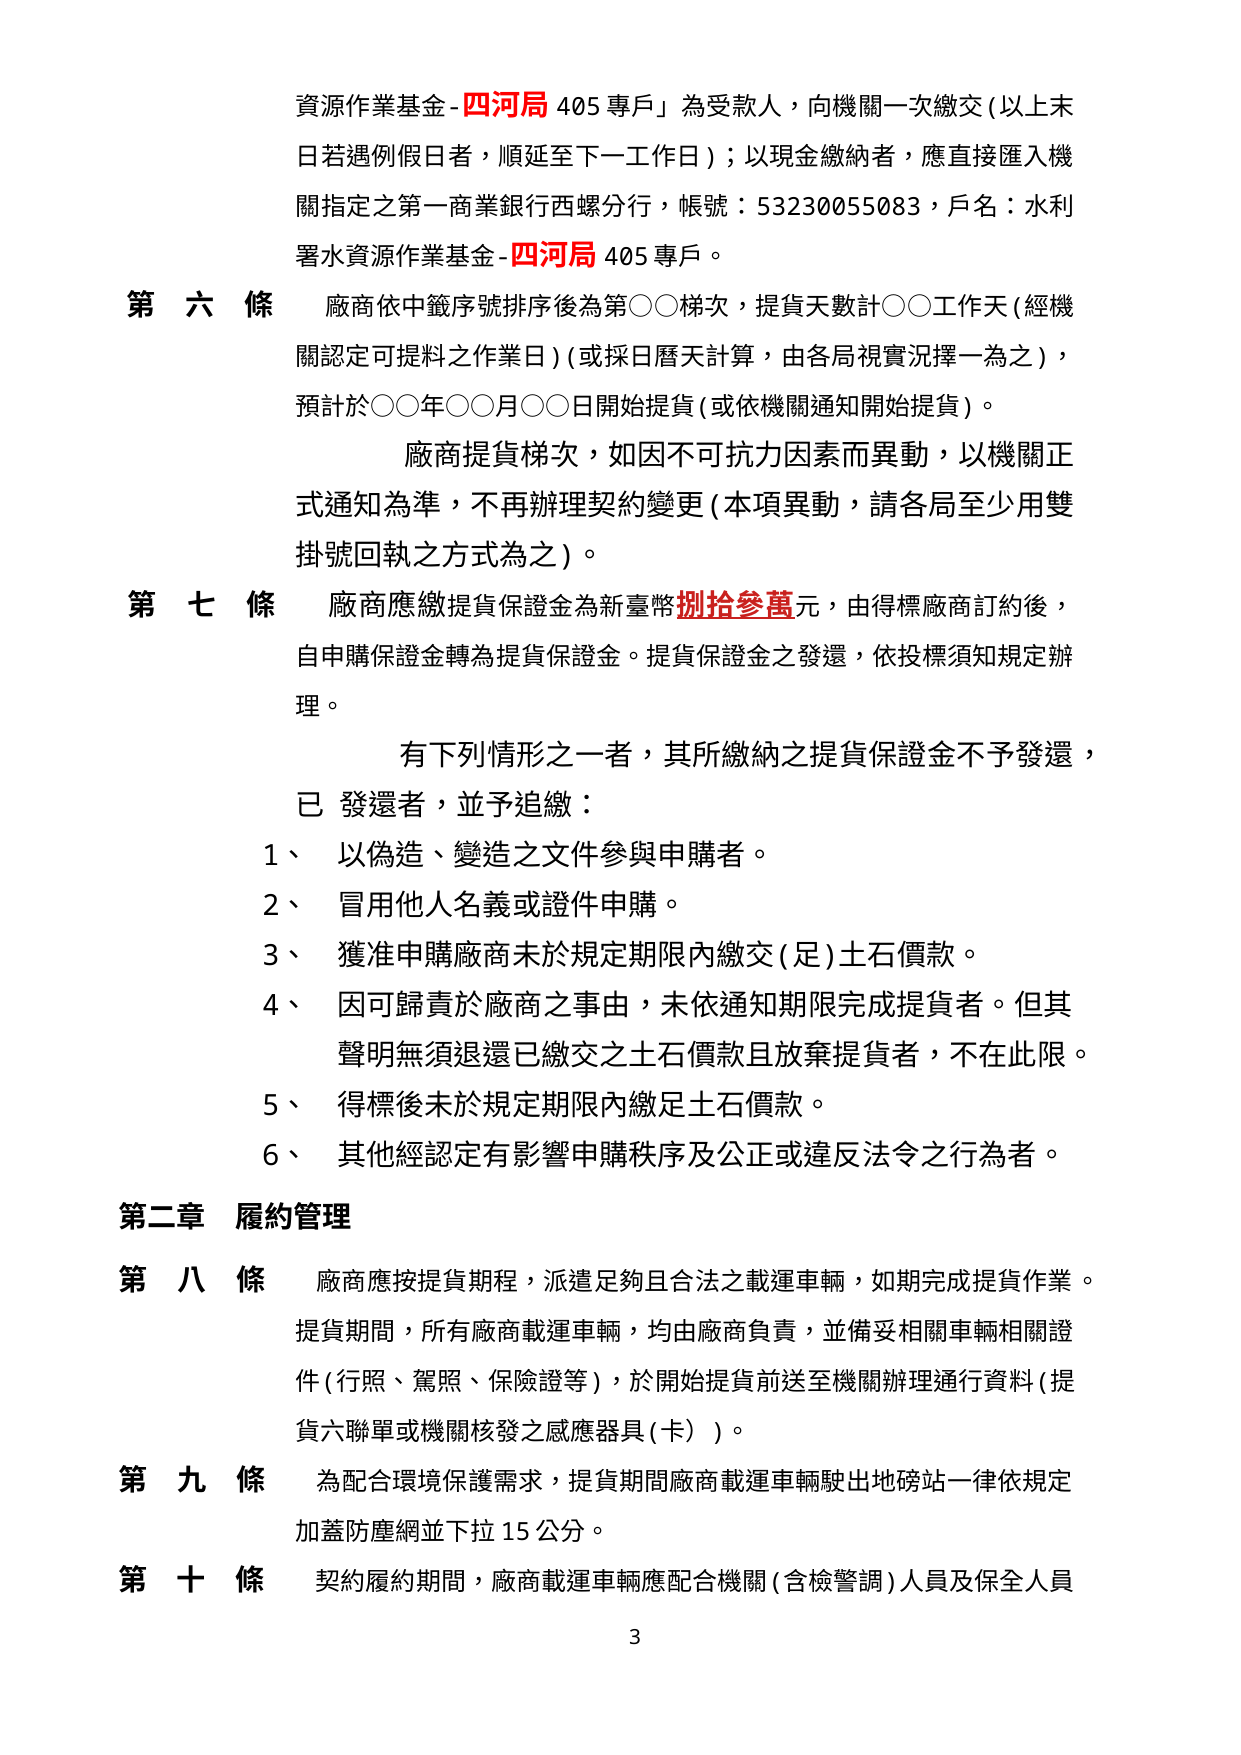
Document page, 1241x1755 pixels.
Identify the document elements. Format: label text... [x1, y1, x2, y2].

text 有下列情形之一者，其所繳納之提貨保證金不予發還，已 發還者，並予追繳： [27, 725, 1075, 825]
text 第二章 履約管理 [118, 1187, 1075, 1237]
text 第 八 條 廠商應按提貨期程，派遣足夠且合法之載運車輛，如期完成提貨作業。提貨期間，所有廠商載運車輛，均由廠商負責，並備妥相關車輛相關證件(行照、駕照、保險證等)，於開始提貨前送至機關辦理通行資料(提貨六聯單或機關核發之感應器具(卡）)。 [118, 1250, 1075, 1450]
text 第 十 條 契約履約期間，廠商載運車輛應配合機關(含檢警調)人員及保全人員 [118, 1550, 1075, 1600]
text 第 九 條 為配合環境保護需求，提貨期間廠商載運車輛駛出地磅站一律依規定加蓋防塵網並下拉15公分。 [118, 1450, 1075, 1550]
list 以偽造、變造之文件參與申購者。 [262, 825, 1075, 875]
list 因可歸責於廠商之事由，未依通知期限完成提貨者。但其聲明無須退還已繳交之土石價款且放棄提貨者，不在此限。 [262, 975, 1075, 1075]
list 得標後未於規定期限內繳足土石價款。 [262, 1075, 1075, 1125]
text 第 六 條 廠商依中籤序號排序後為第○○梯次，提貨天數計○○工作天(經機關認定可提料之作業日)(或採日曆天計算，由各局視實況擇一為之)，預計於○○年○○月○○日開始提貨(或依機關通知開始提貨)。 [19, 275, 1075, 425]
list 獲准申購廠商未於規定期限內繳交(足)土石價款。 [262, 925, 1075, 975]
list 冒用他人名義或證件申購。 [262, 875, 1075, 925]
list 其他經認定有影響申購秩序及公正或違反法令之行為者。 [262, 1125, 1075, 1175]
text 第 七 條 廠商應繳提貨保證金為新臺幣捌拾參萬元，由得標廠商訂約後，自申購保證金轉為提貨保證金。提貨保證金之發還，依投標須知規定辦理。 [19, 575, 1075, 725]
text 廠商提貨梯次，如因不可抗力因素而異動，以機關正式通知為準，不再辦理契約變更(本項異動，請各局至少用雙掛號回執之方式為之)。 [19, 425, 1075, 575]
text 資源作業基金-四河局405專戶」為受款人，向機關一次繳交(以上末日若遇例假日者，順延至下一工作日)；以現金繳納者，應直接匯入機關指定之第一商業銀行西螺分行，帳號：53230055083，戶名：水利署水資源作業基金-四河局405專戶。 [295, 75, 1075, 275]
